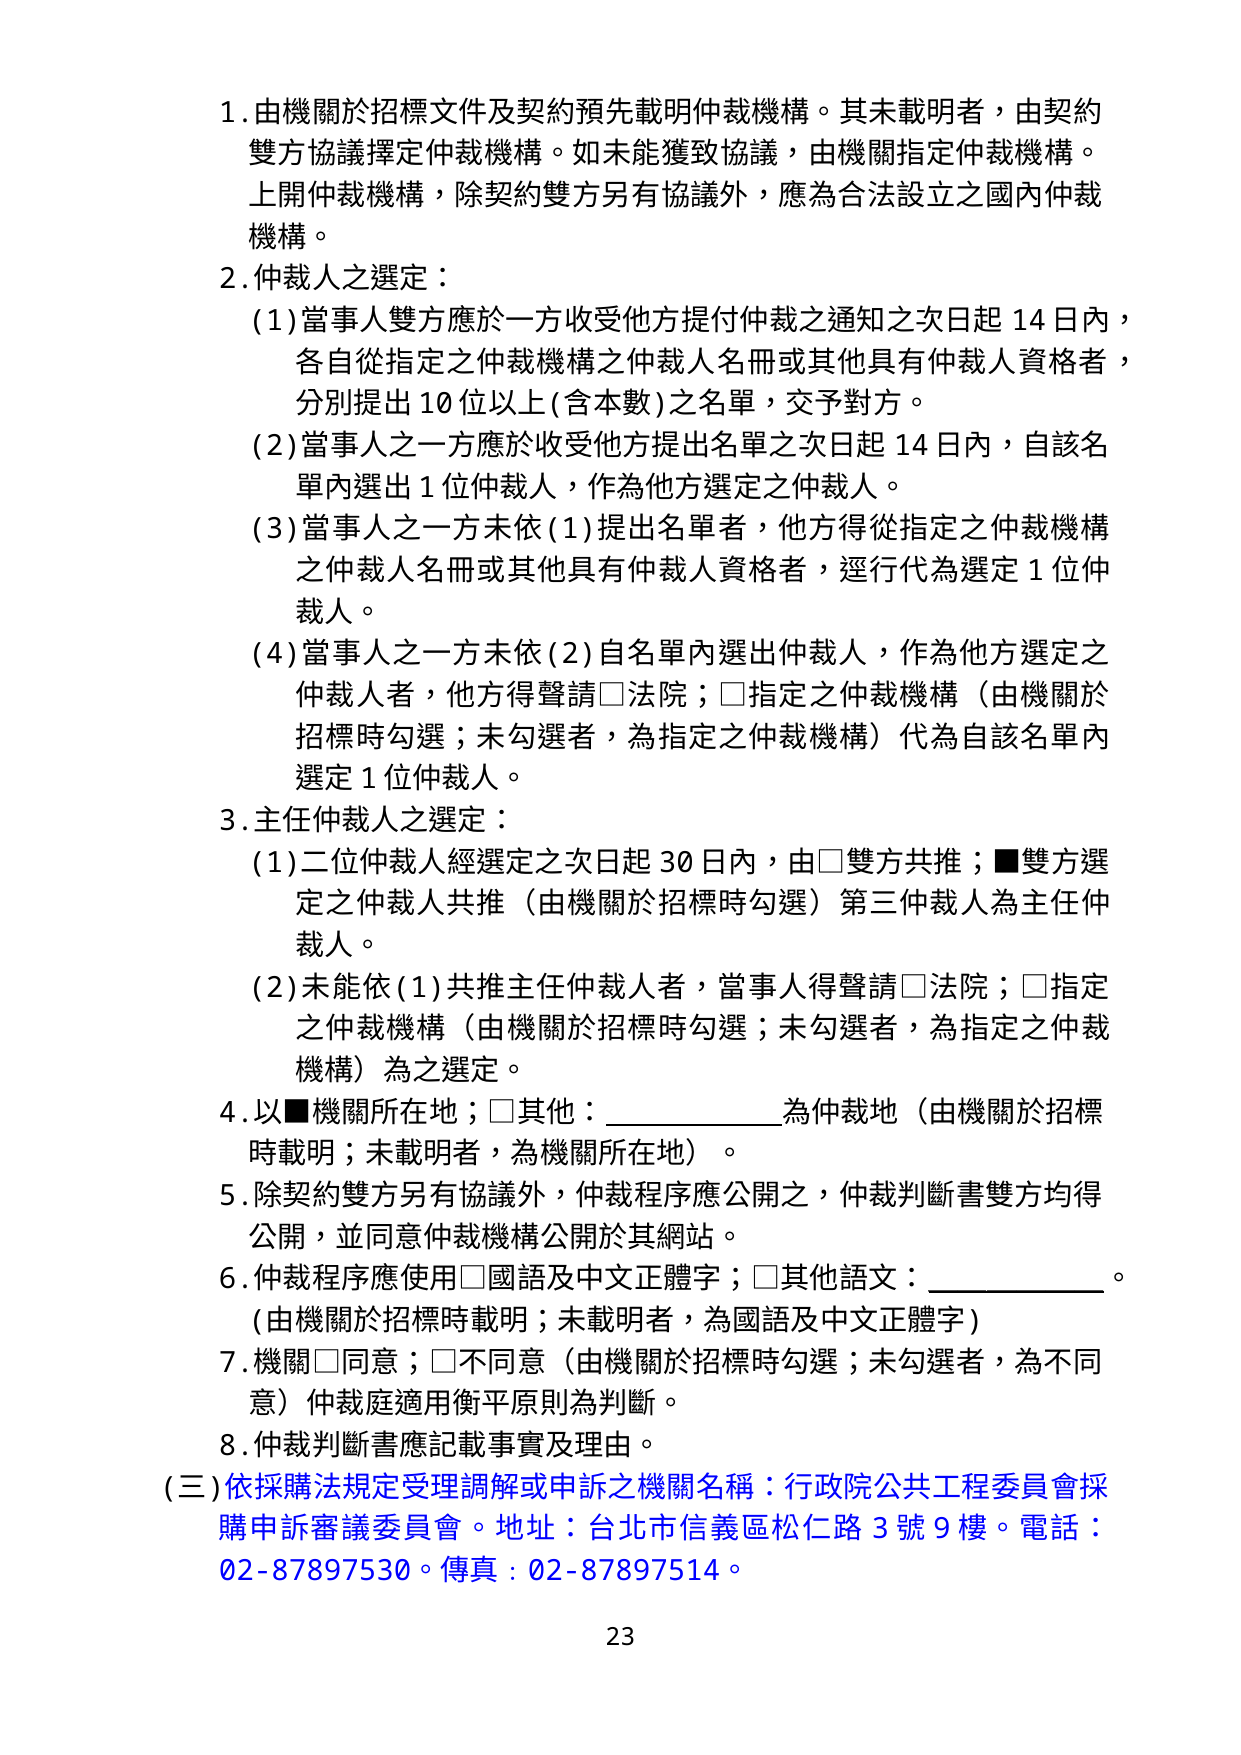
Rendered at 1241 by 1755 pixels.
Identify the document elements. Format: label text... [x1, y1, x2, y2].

text (三)依採購法規定受理調解或申訴之機關名稱：行政院公共工程委員會採購申訴審議委員會。地址：台北市信義區松仁路3號9樓。電話：02-87897530。傳真﹕02-87897514。 [159, 1464, 1110, 1589]
text (2)未能依(1)共推主任仲裁人者，當事人得聲請□法院；□指定之仲裁機構（由機關於招標時勾選；未勾選者，為指定之仲裁機構）為之選定。 [248, 964, 1110, 1089]
text 6.仲裁程序應使用□國語及中文正體字；□其他語文：＿＿＿＿＿＿。(由機關於招標時載明；未載明者，為國語及中文正體字) [218, 1255, 1104, 1339]
text 3.主任仲裁人之選定： [218, 797, 1104, 839]
text 4.以■機關所在地；□其他：＿＿＿＿＿＿為仲裁地（由機關於招標時載明；未載明者，為機關所在地）。 [218, 1089, 1104, 1172]
text (3)當事人之一方未依(1)提出名單者，他方得從指定之仲裁機構之仲裁人名冊或其他具有仲裁人資格者，逕行代為選定1位仲裁人。 [248, 505, 1110, 630]
text (2)當事人之一方應於收受他方提出名單之次日起14日內，自該名單內選出1位仲裁人，作為他方選定之仲裁人。 [248, 422, 1110, 505]
text 8.仲裁判斷書應記載事實及理由。 [218, 1422, 1104, 1464]
text (4)當事人之一方未依(2)自名單內選出仲裁人，作為他方選定之仲裁人者，他方得聲請□法院；□指定之仲裁機構（由機關於招標時勾選；未勾選者，為指定之仲裁機構）代為自該名單內選定1位仲裁人。 [248, 630, 1110, 797]
text 5.除契約雙方另有協議外，仲裁程序應公開之，仲裁判斷書雙方均得公開，並同意仲裁機構公開於其網站。 [218, 1172, 1104, 1255]
text (1)當事人雙方應於一方收受他方提付仲裁之通知之次日起14日內，各自從指定之仲裁機構之仲裁人名冊或其他具有仲裁人資格者，分別提出10位以上(含本數)之名單，交予對方。 [248, 297, 1110, 422]
text 7.機關□同意；□不同意（由機關於招標時勾選；未勾選者，為不同意）仲裁庭適用衡平原則為判斷。 [218, 1339, 1104, 1422]
text 2.仲裁人之選定： [218, 255, 1104, 297]
text 1.由機關於招標文件及契約預先載明仲裁機構。其未載明者，由契約雙方協議擇定仲裁機構。如未能獲致協議，由機關指定仲裁機構。上開仲裁機構，除契約雙方另有協議外，應為合法設立之國內仲裁機構。 [218, 89, 1104, 255]
text (1)二位仲裁人經選定之次日起30日內，由□雙方共推；■雙方選定之仲裁人共推（由機關於招標時勾選）第三仲裁人為主任仲裁人。 [248, 839, 1110, 964]
